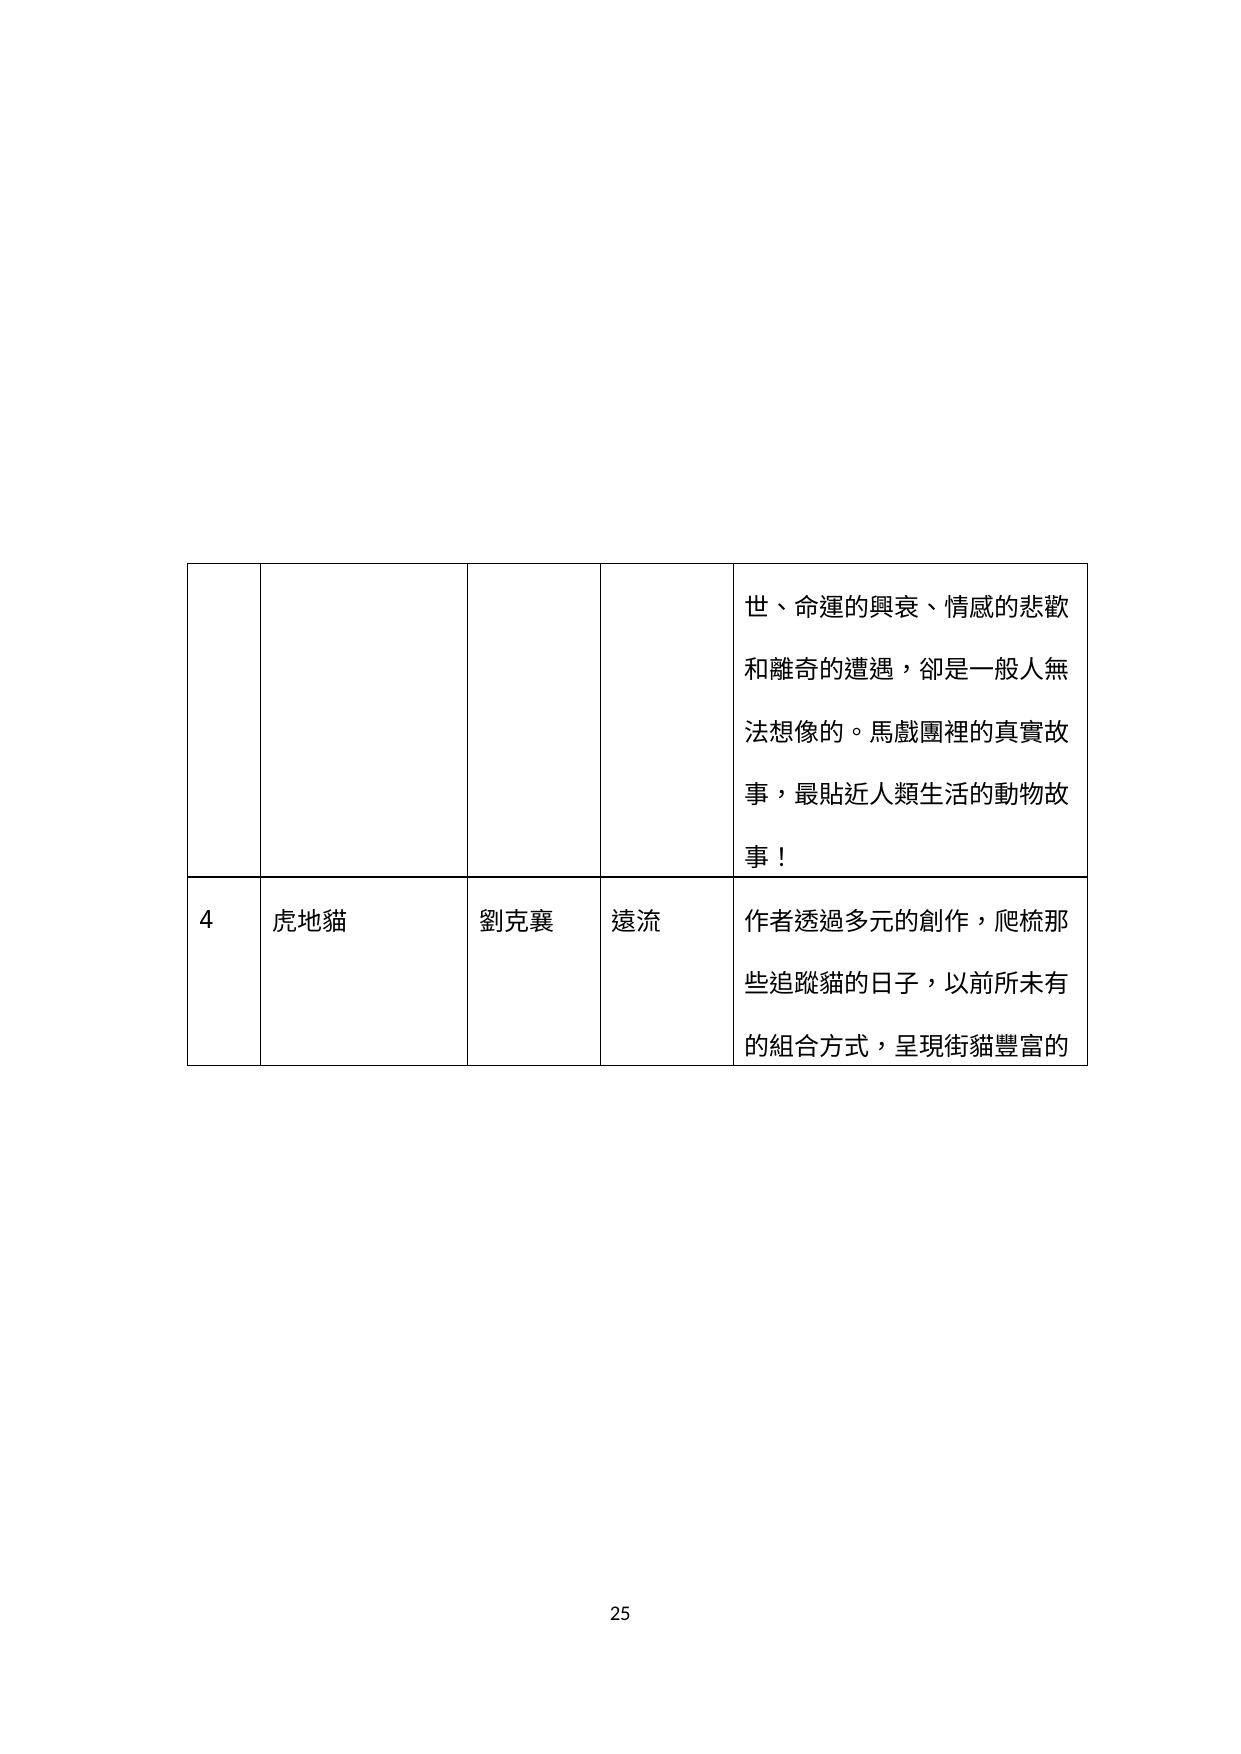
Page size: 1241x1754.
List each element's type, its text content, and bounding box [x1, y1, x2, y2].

table_cell 劉克襄 [468, 878, 600, 1065]
table_cell 遠流 [601, 878, 733, 1065]
table_cell 虎地貓 [261, 878, 467, 1065]
table_cell [601, 564, 733, 876]
table_cell [261, 564, 467, 876]
table_cell 世、命運的興衰、情感的悲歡和離奇的遭遇，卻是一般人無法想像的。馬戲團裡的真實故事，最貼近人類生活的動物故事！ [734, 564, 1087, 876]
table_cell 4 [188, 878, 260, 1065]
table_cell 作者透過多元的創作，爬梳那些追蹤貓的日子，以前所未有的組合方式，呈現街貓豐富的 [734, 878, 1087, 1065]
table_cell [188, 564, 260, 876]
table_cell [468, 564, 600, 876]
